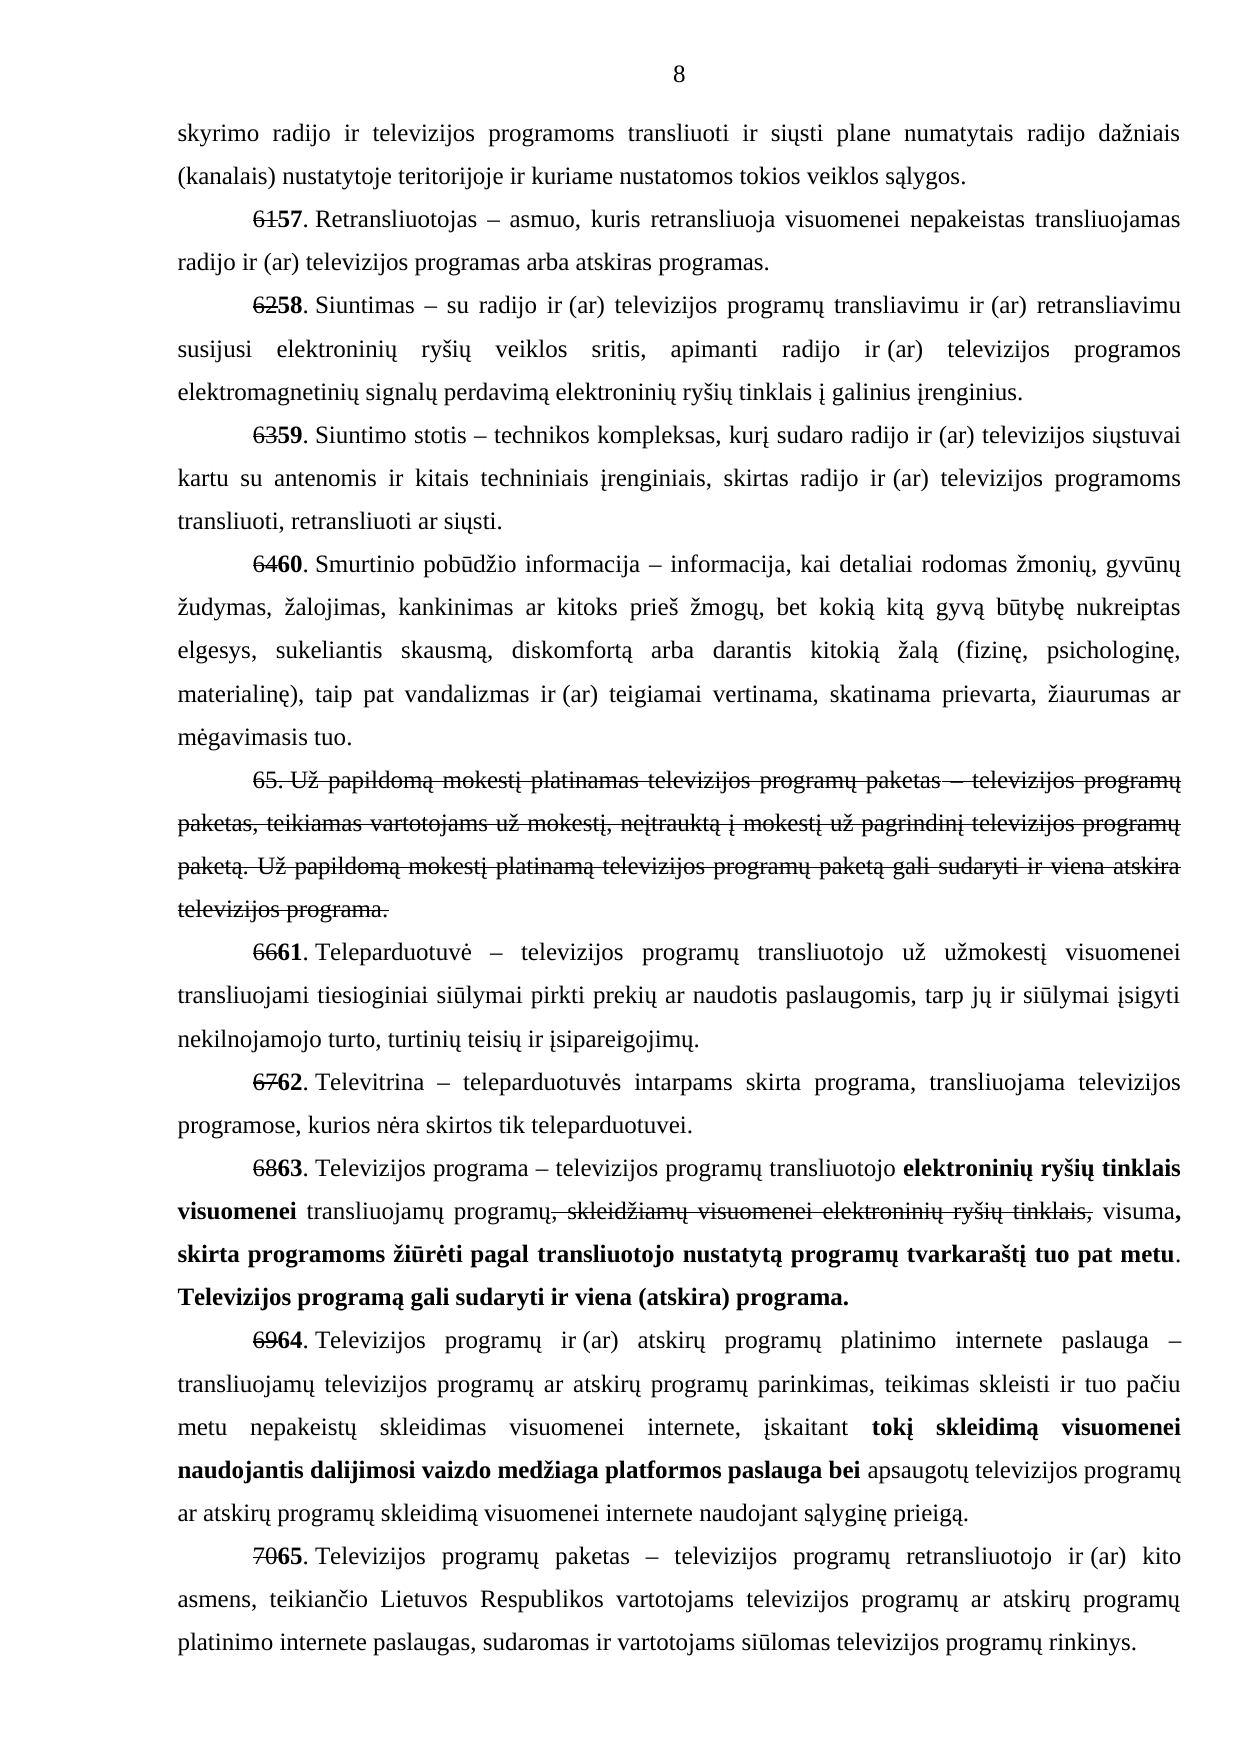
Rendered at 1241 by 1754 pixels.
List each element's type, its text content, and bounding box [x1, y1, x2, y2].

text 6661. Teleparduotuvė – televizijos programų transliuotojo už užmokestį visuomenei transliuojami tiesioginiai siūlymai pirkti prekių ar naudotis paslaugomis, tarp jų ir siūlymai įsigyti nekilnojamojo turto, turtinių teisių ir įsipareigojimų. [177, 937, 1181, 1052]
text 6258. Siuntimas – su radijo ir (ar) televizijos programų transliavimu ir (ar) retransliavimu susijusi elektroninių ryšių veiklos sritis, apimanti radijo ir (ar) televizijos programos elektromagnetinių signalų perdavimą elektroninių ryšių tinklais į galinius įrenginius. [177, 291, 1181, 406]
text 6460. Smurtinio pobūdžio informacija – informacija, kai detaliai rodomas žmonių, gyvūnų žudymas, žalojimas, kankinimas ar kitoks prieš žmogų, bet kokią kitą gyvą būtybę nukreiptas elgesys, sukeliantis skausmą, diskomfortą arba darantis kitokią žalą (fizinę, psichologinę, materialinę), taip pat vandalizmas ir (ar) teigiamai vertinama, skatinama prievarta, žiaurumas ar mėgavimasis tuo. [177, 549, 1181, 751]
text 6964. Televizijos programų ir (ar) atskirų programų platinimo internete paslauga – transliuojamų televizijos programų ar atskirų programų parinkimas, teikimas skleisti ir tuo pačiu metu nepakeistų skleidimas visuomenei internete, įskaitant tokį skleidimą visuomenei naudojantis dalijimosi vaizdo medžiaga platformos paslauga bei apsaugotų televizijos programų ar atskirų programų skleidimą visuomenei internete naudojant sąlyginę prieigą. [177, 1326, 1181, 1527]
text 6157. Retransliuotojas – asmuo, kuris retransliuoja visuomenei nepakeistas transliuojamas radijo ir (ar) televizijos programas arba atskiras programas. [177, 204, 1181, 276]
text skyrimo radijo ir televizijos programoms transliuoti ir siųsti plane numatytais radijo dažniais (kanalais) nustatytoje teritorijoje ir kuriame nustatomos tokios veiklos sąlygos. [177, 118, 1181, 190]
text 6359. Siuntimo stotis – technikos kompleksas, kurį sudaro radijo ir (ar) televizijos siųstuvai kartu su antenomis ir kitais techniniais įrenginiais, skirtas radijo ir (ar) televizijos programoms transliuoti, retransliuoti ar siųsti. [177, 420, 1181, 535]
text 65. Už papildomą mokestį platinamas televizijos programų paketas – televizijos programų paketas, teikiamas vartotojams už mokestį, neįtrauktą į mokestį už pagrindinį televizijos programų paketą. Už papildomą mokestį platinamą televizijos programų paketą gali sudaryti ir viena atskira televizijos programa. [177, 825, 1181, 867]
text 65. Už papildomą mokestį platinamas televizijos programų paketas – televizijos programų paketas, teikiamas vartotojams už mokestį, neįtrauktą į mokestį už pagrindinį televizijos programų paketą. Už papildomą mokestį platinamą televizijos programų paketą gali sudaryti ir viena atskira televizijos programa. [177, 765, 1181, 824]
text 6762. Televitrina – teleparduotuvės intarpams skirta programa, transliuojama televizijos programose, kurios nėra skirtos tik teleparduotuvei. [177, 1067, 1181, 1139]
text 6863. Televizijos programa – televizijos programų transliuotojo elektroninių ryšių tinklais visuomenei transliuojamų programų, skleidžiamų visuomenei elektroninių ryšių tinklais, visuma, skirta programoms žiūrėti pagal transliuotojo nustatytą programų tvarkaraštį tuo pat metu. Televizijos programą gali sudaryti ir viena (atskira) programa. [177, 1153, 1181, 1311]
text 7065. Televizijos programų paketas – televizijos programų retransliuotojo ir (ar) kito asmens, teikiančio Lietuvos Respublikos vartotojams televizijos programų ar atskirų programų platinimo internete paslaugas, sudaromas ir vartotojams siūlomas televizijos programų rinkinys. [177, 1541, 1181, 1656]
text 65. Už papildomą mokestį platinamas televizijos programų paketas – televizijos programų paketas, teikiamas vartotojams už mokestį, neįtrauktą į mokestį už pagrindinį televizijos programų paketą. Už papildomą mokestį platinamą televizijos programų paketą gali sudaryti ir viena atskira televizijos programa. [177, 868, 1181, 923]
